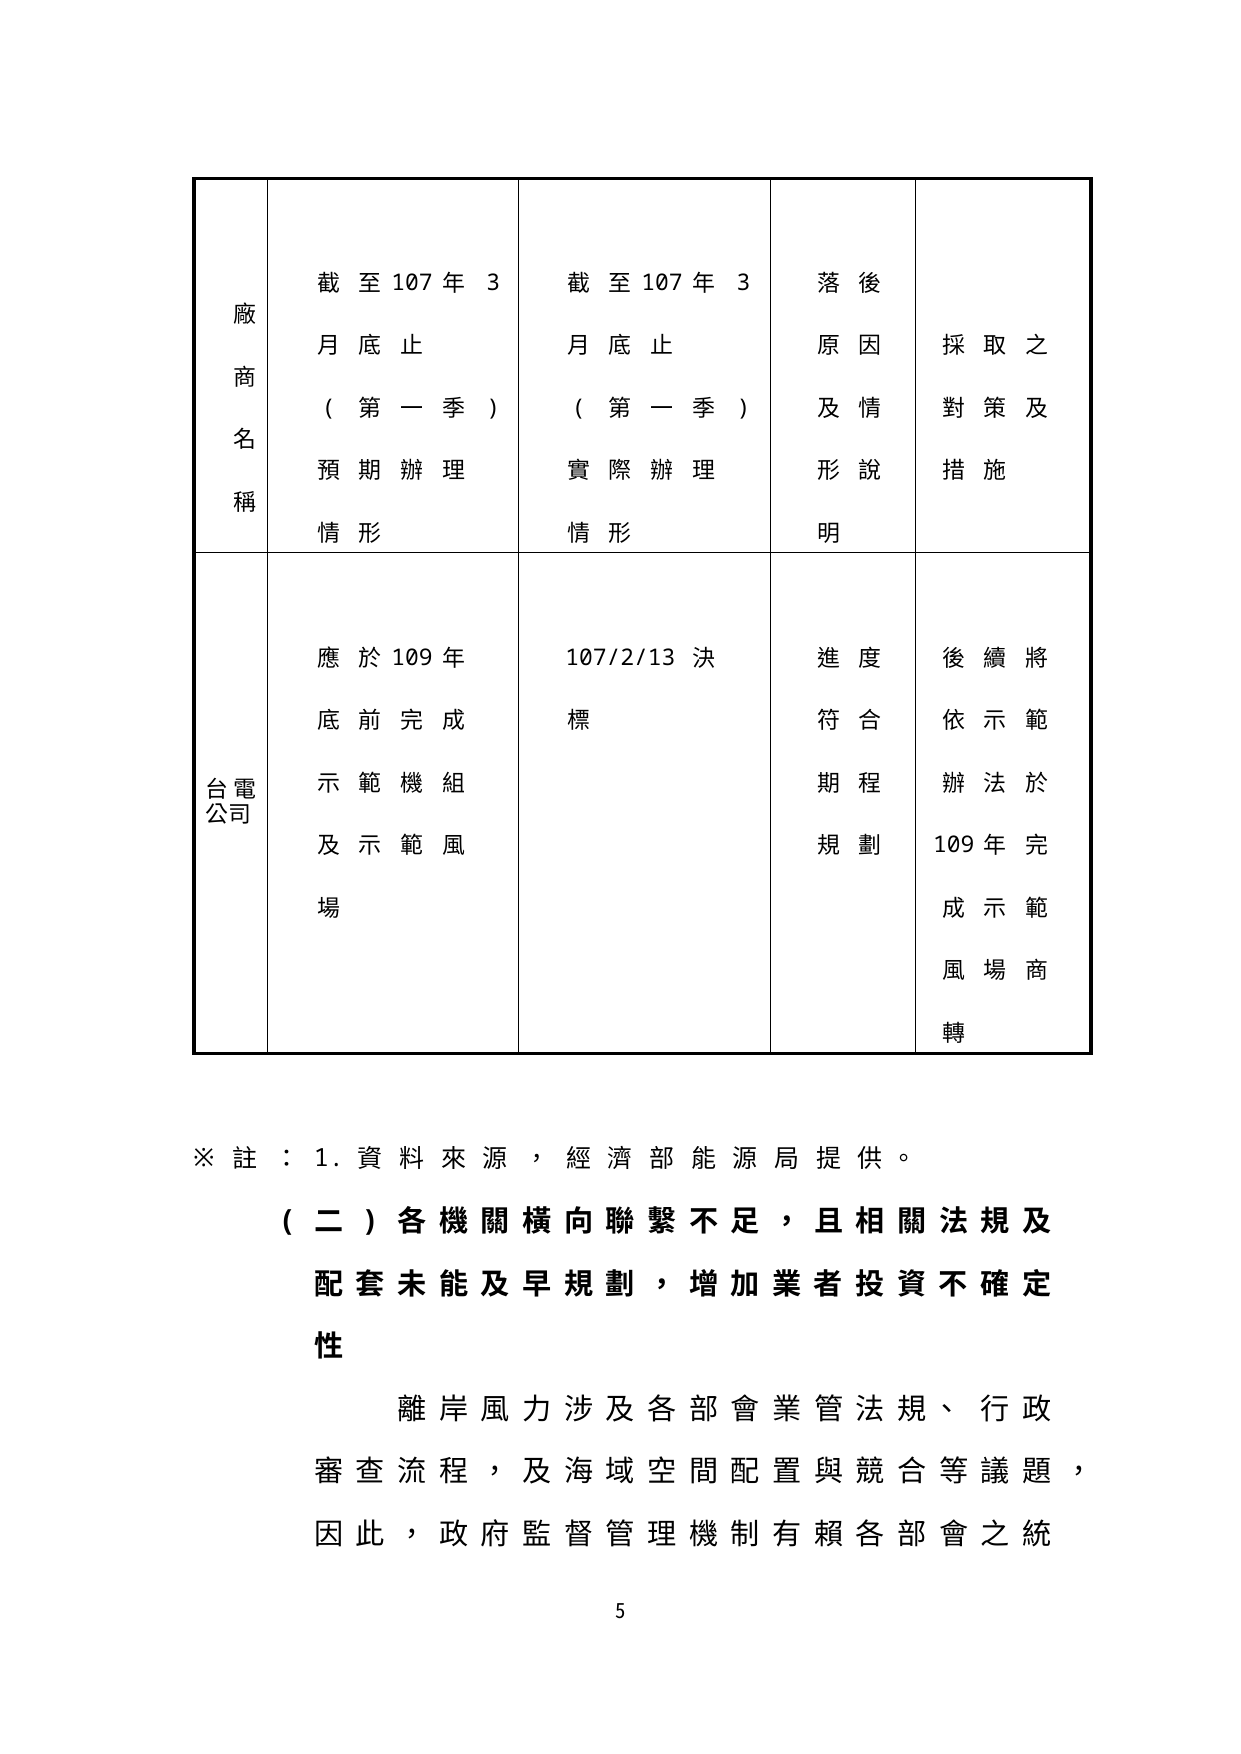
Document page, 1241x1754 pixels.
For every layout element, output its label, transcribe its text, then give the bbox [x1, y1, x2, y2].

text (二)各機關橫向聯繫不足，且相關法規及配套未能及早規劃，增加業者投資不確定性 [242, 1177, 1058, 1365]
text ※註：1.資料來源，經濟部能源局提供。 [183, 1115, 1058, 1177]
table_header 截至107年3月底止(第一季)實際辦理情形 [519, 180, 770, 552]
table_header 落後原因及情形說明 [771, 180, 915, 552]
table_cell 後續將依示範辦法於109年完成示範風場商轉 [916, 553, 1089, 1052]
table_cell 107/2/13決標 [519, 553, 770, 1052]
table_cell 進度符合期程規劃 [771, 553, 915, 1052]
table_header 廠商名稱 [196, 180, 267, 552]
table_header 採取之對策及措施 [916, 180, 1089, 552]
table_cell 台電公司 [196, 553, 267, 1052]
text 國離岸風力涉及各部會業管法規、行政審查流程，及海域空間配置與競合等議題，因此，政府監督管理機制有賴各部會之統合協調及橫向聯繫。惟104年間發生離岸風力業者租用中國大陸起重平台船及陸籍技術人員來台施工，經媒體揭露恐有國安疑慮，交通部航港局及移民署立即要求船隻出境及辦理人員遣返，惟事後相關單位方召開聯審會審查，顯示各機關事前橫向聯繫不足，決策機制闕如，應變能力有待加強。 [273, 1365, 1058, 1552]
table_header 截至107年3月底止(第一季)預期辦理情形 [268, 180, 518, 552]
table_cell 應於109年底前完成示範機組及示範風場 [268, 553, 518, 1052]
